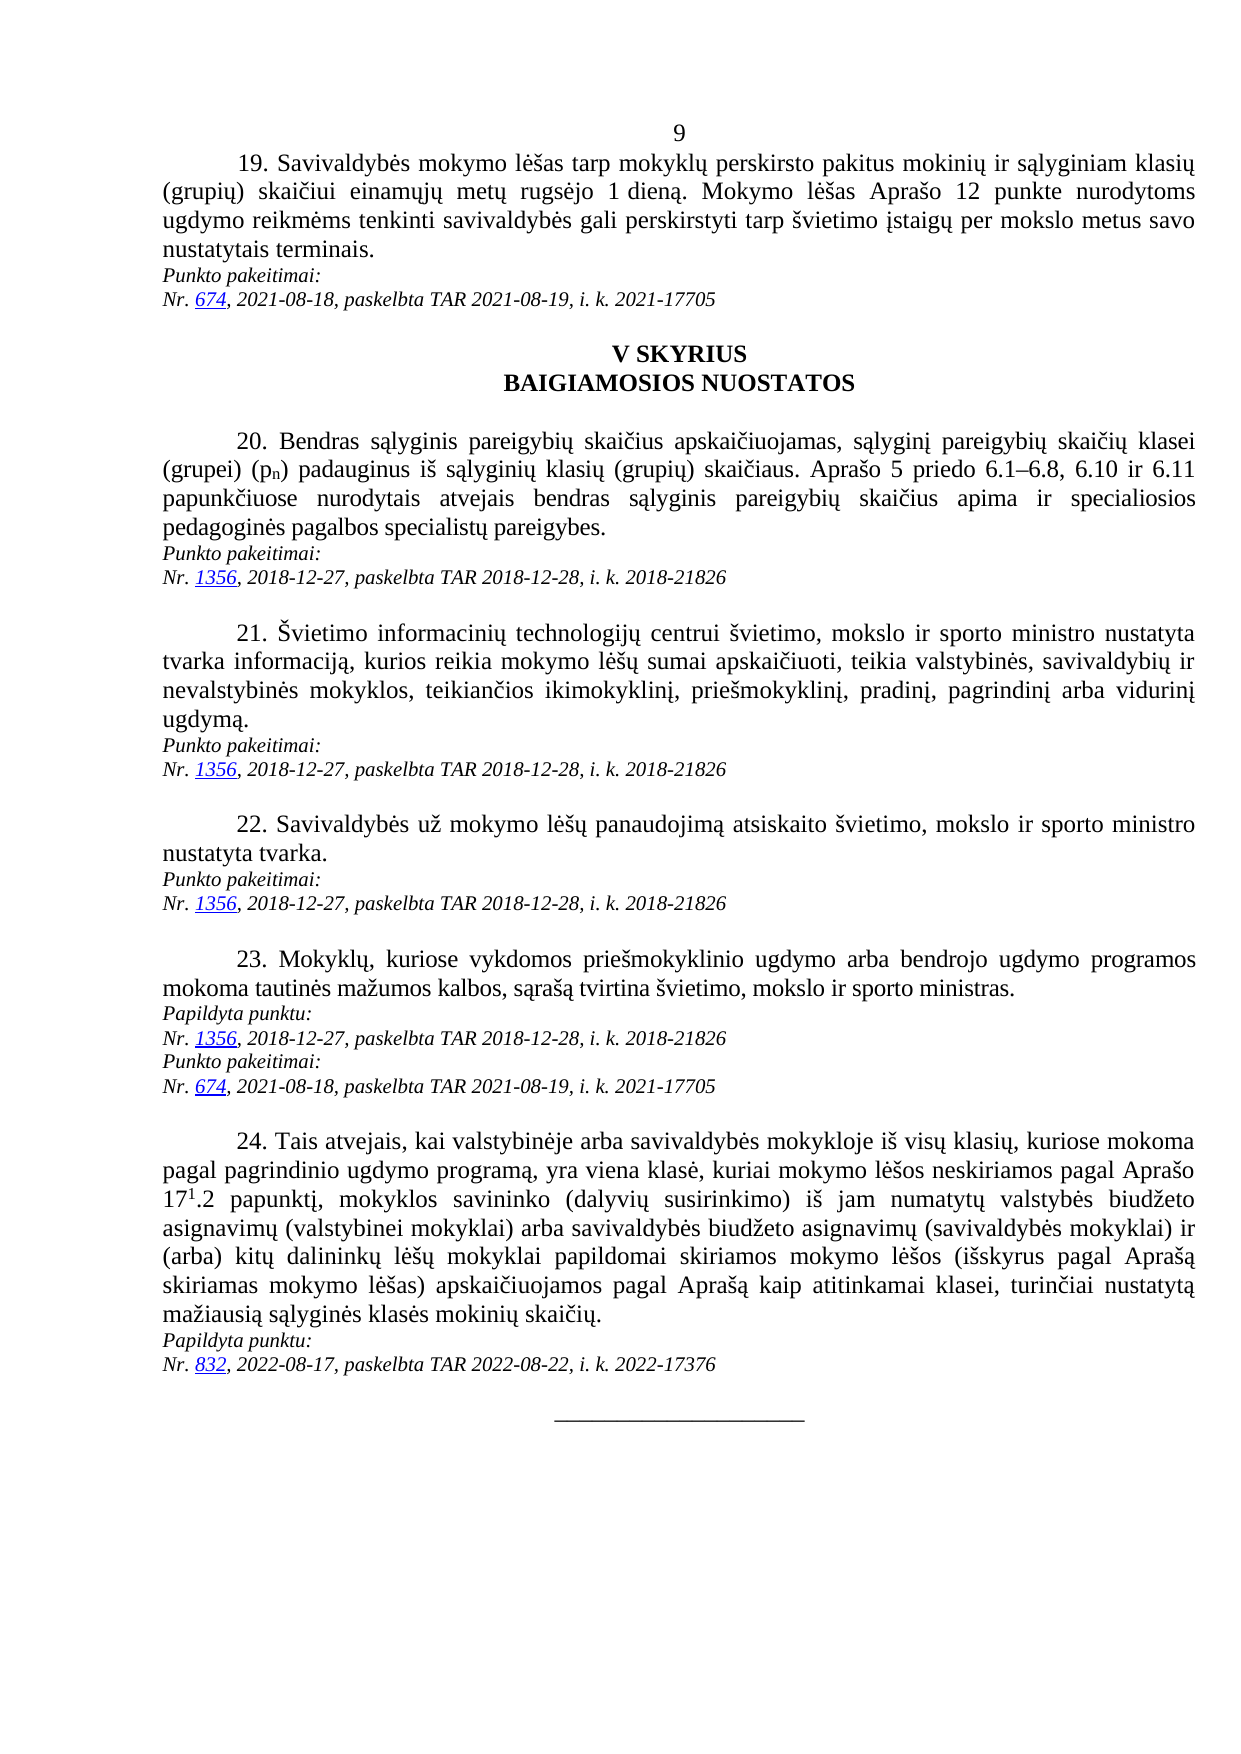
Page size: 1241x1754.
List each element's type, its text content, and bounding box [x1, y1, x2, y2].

text Papildyta punktu: [162, 1328, 1196, 1352]
text 21. Švietimo informacinių technologijų centrui švietimo, mokslo ir sporto ministro nustatyta tvarka informaciją, kurios reikia mokymo lėšų sumai apskaičiuoti, teikia valstybinės, savivaldybių ir nevalstybinės mokyklos, teikiančios ikimokyklinį, priešmokyklinį, pradinį, pagrindinį arba vidurinį ugdymą. [162, 618, 1196, 733]
text V SKYRIUS [162, 339, 1196, 368]
text Punkto pakeitimai: [162, 541, 1196, 565]
text Papildyta punktu: [162, 1001, 1196, 1025]
text 20. Bendras sąlyginis pareigybių skaičius apskaičiuojamas, sąlyginį pareigybių skaičių klasei (grupei) (pn) padauginus iš sąlyginių klasių (grupių) skaičiaus. Aprašo 5 priedo 6.1–6.8, 6.10 ir 6.11 papunkčiuose nurodytais atvejais bendras sąlyginis pareigybių skaičius apima ir specialiosios pedagoginės pagalbos specialistų pareigybes. [162, 426, 1196, 541]
text Nr. 1356, 2018-12-27, paskelbta TAR 2018-12-28, i. k. 2018-21826 [162, 891, 1196, 915]
text Nr. 674, 2021-08-18, paskelbta TAR 2021-08-19, i. k. 2021-17705 [162, 1073, 1196, 1098]
text Nr. 1356, 2018-12-27, paskelbta TAR 2018-12-28, i. k. 2018-21826 [162, 757, 1196, 781]
text BAIGIAMOSIOS NUOSTATOS [162, 368, 1196, 397]
text 19. Savivaldybės mokymo lėšas tarp mokyklų perskirsto pakitus mokinių ir sąlyginiam klasių (grupių) skaičiui einamųjų metų rugsėjo 1 dieną. Mokymo lėšas Aprašo 12 punkte nurodytoms ugdymo reikmėms tenkinti savivaldybės gali perskirstyti tarp švietimo įstaigų per mokslo metus savo nustatytais terminais. [162, 148, 1196, 263]
text 23. Mokyklų, kuriose vykdomos priešmokyklinio ugdymo arba bendrojo ugdymo programos mokoma tautinės mažumos kalbos, sąrašą tvirtina švietimo, mokslo ir sporto ministras. [162, 944, 1196, 1001]
text 24. Tais atvejais, kai valstybinėje arba savivaldybės mokykloje iš visų klasių, kuriose mokoma pagal pagrindinio ugdymo programą, yra viena klasė, kuriai mokymo lėšos neskiriamos pagal Aprašo 171.2 papunktį, mokyklos savininko (dalyvių susirinkimo) iš jam numatytų valstybės biudžeto asignavimų (valstybinei mokyklai) arba savivaldybės biudžeto asignavimų (savivaldybės mokyklai) ir (arba) kitų dalininkų lėšų mokyklai papildomai skiriamos mokymo lėšos (išskyrus pagal Aprašą skiriamas mokymo lėšas) apskaičiuojamos pagal Aprašą kaip atitinkamai klasei, turinčiai nustatytą mažiausią sąlyginės klasės mokinių skaičių. [162, 1126, 1196, 1328]
text Punkto pakeitimai: [162, 867, 1196, 891]
text Punkto pakeitimai: [162, 733, 1196, 757]
text Nr. 832, 2022-08-17, paskelbta TAR 2022-08-22, i. k. 2022-17376 [162, 1352, 1196, 1376]
text Nr. 674, 2021-08-18, paskelbta TAR 2021-08-19, i. k. 2021-17705 [162, 287, 1196, 311]
text 22. Savivaldybės už mokymo lėšų panaudojimą atsiskaito švietimo, mokslo ir sporto ministro nustatyta tvarka. [162, 809, 1196, 867]
text Nr. 1356, 2018-12-27, paskelbta TAR 2018-12-28, i. k. 2018-21826 [162, 565, 1196, 589]
text Nr. 1356, 2018-12-27, paskelbta TAR 2018-12-28, i. k. 2018-21826 [162, 1025, 1196, 1049]
text –––––––––––––––––––– [162, 1404, 1196, 1433]
text Punkto pakeitimai: [162, 1049, 1196, 1073]
text Punkto pakeitimai: [162, 263, 1196, 287]
